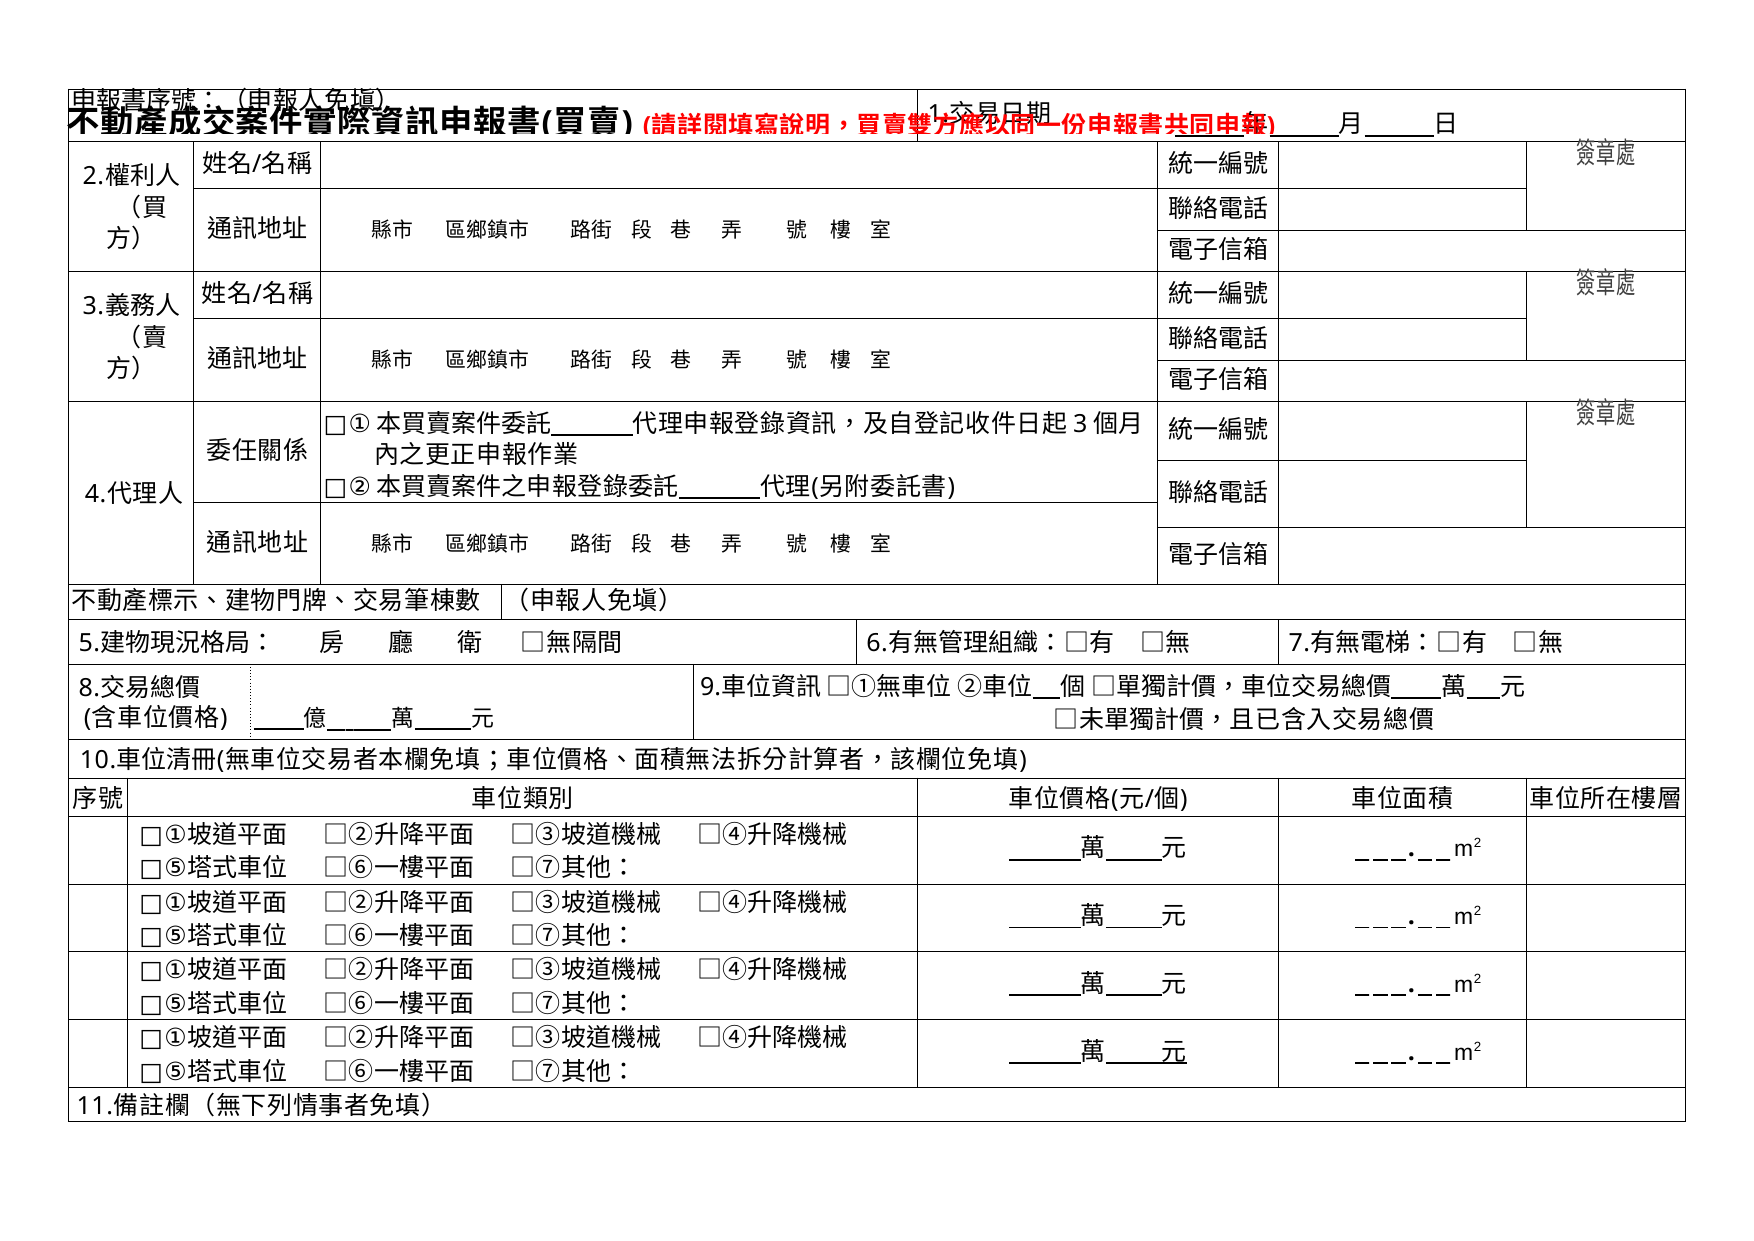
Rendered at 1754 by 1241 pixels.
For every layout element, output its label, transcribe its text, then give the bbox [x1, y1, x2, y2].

table_header 申報書序號：（申報人免塡） [69, 90, 917, 141]
table_cell 9.車位資訊 □①無車位 ②車位 個 □單獨計價，車位交易總價 萬 元 □未單獨計價，且已含入交易總價 [694, 665, 1685, 739]
table_cell □①坡道平面 □②升降平面 □③坡道機械 □④升降機械 □⑤塔式車位 □⑥一樓平面 □⑦其他： [128, 952, 917, 1019]
table_cell 姓名/名稱 [194, 142, 320, 188]
table_cell [1279, 528, 1685, 584]
table_cell [69, 885, 127, 951]
table_cell 6.有無管理組織：□有 □無 [857, 620, 1278, 664]
table_cell 通訊地址 [194, 319, 320, 401]
table_cell 統一編號 [1158, 402, 1278, 460]
table_cell （申報人免塡） [502, 585, 1685, 619]
table_cell 萬 元 [918, 1020, 1278, 1087]
table_cell [1527, 1020, 1685, 1087]
table_cell 億 萬 元 [251, 665, 693, 739]
table_cell [1279, 361, 1685, 401]
table_cell □①坡道平面 □②升降平面 □③坡道機械 □④升降機械 □⑤塔式車位 □⑥一樓平面 □⑦其他： [128, 1020, 917, 1087]
table_cell [321, 272, 1157, 318]
table_cell [1279, 189, 1526, 230]
table_cell 姓名/名稱 [194, 272, 320, 318]
table_cell 萬 元 [918, 885, 1278, 951]
table_header 年 月 日 [1094, 90, 1685, 141]
table_cell [1279, 402, 1526, 460]
table_cell [1527, 817, 1685, 883]
table_cell 11.備註欄（無下列情事者免填） [69, 1088, 1685, 1121]
table_cell [1279, 142, 1526, 188]
table_cell . m2 [1279, 1020, 1526, 1087]
table_cell 簽章處 [1527, 142, 1685, 230]
table_cell 5.建物現況格局： 房 廳 衛 □無隔間 [69, 620, 856, 664]
table_cell 車位面積 [1279, 779, 1526, 816]
table_cell □①坡道平面 □②升降平面 □③坡道機械 □④升降機械 □⑤塔式車位 □⑥一樓平面 □⑦其他： [128, 885, 917, 951]
table_cell . m2 [1279, 817, 1526, 883]
table_cell [69, 952, 127, 1019]
table_cell 4.代理人 [69, 402, 193, 584]
table_cell 萬 元 [918, 952, 1278, 1019]
table_cell 通訊地址 [194, 189, 320, 271]
table_cell 統一編號 [1158, 142, 1278, 188]
table_cell [1279, 461, 1526, 527]
table_cell 委任關係 [194, 402, 320, 502]
table_cell [1279, 272, 1526, 318]
table_cell 通訊地址 [194, 503, 320, 584]
table_cell 縣市 區鄉鎮市 路街 段 巷 弄 號 樓 室 [321, 319, 1157, 401]
table_cell 8.交易總價 (含車位價格) [69, 665, 251, 739]
table_cell 電子信箱 [1158, 361, 1278, 401]
table_cell . m2 [1279, 885, 1526, 951]
table_cell □①本買賣案件委託 代理申報登錄資訊，及自登記收件日起3個月內之更正申報作業 □②本買賣案件之申報登錄委託 代理(另附委託書) [321, 402, 1157, 502]
table_cell 簽章處 [1527, 402, 1685, 527]
table_cell 不動產標示、建物門牌、交易筆棟數 [69, 585, 501, 619]
table_cell 車位類別 [128, 779, 917, 816]
table_cell □①坡道平面 □②升降平面 □③坡道機械 □④升降機械 □⑤塔式車位 □⑥一樓平面 □⑦其他： [128, 817, 917, 883]
table_cell [1279, 231, 1685, 271]
table_header 1.交易日期 [918, 90, 1094, 141]
table_cell 萬 元 [918, 817, 1278, 883]
table_cell [1279, 319, 1526, 360]
table_cell 7.有無電梯：□有 □無 [1279, 620, 1685, 664]
table_cell 聯絡電話 [1158, 319, 1278, 360]
table_cell 統一編號 [1158, 272, 1278, 318]
table_cell 3.義務人 （賣方） [69, 272, 193, 401]
table_cell . m2 [1279, 952, 1526, 1019]
table_cell 車位所在樓層 [1527, 779, 1685, 816]
table_cell [321, 142, 1157, 188]
table_cell 聯絡電話 [1158, 189, 1278, 230]
table_cell [69, 1020, 127, 1087]
table_cell 2.權利人 （買方） [69, 142, 193, 271]
table_cell 電子信箱 [1158, 528, 1278, 584]
table_cell 電子信箱 [1158, 231, 1278, 271]
table_cell 縣市 區鄉鎮市 路街 段 巷 弄 號 樓 室 [321, 189, 1157, 271]
table_cell 簽章處 [1527, 272, 1685, 360]
table_cell [1527, 952, 1685, 1019]
table_cell [1527, 885, 1685, 951]
table_cell 聯絡電話 [1158, 461, 1278, 527]
table_cell 序號 [69, 779, 127, 816]
table_cell 車位價格(元/個) [918, 779, 1278, 816]
table_cell 10.車位清冊(無車位交易者本欄免填；車位價格、面積無法拆分計算者，該欄位免填) [69, 740, 1685, 777]
table_cell [69, 817, 127, 883]
table_cell 縣市 區鄉鎮市 路街 段 巷 弄 號 樓 室 [321, 503, 1157, 584]
